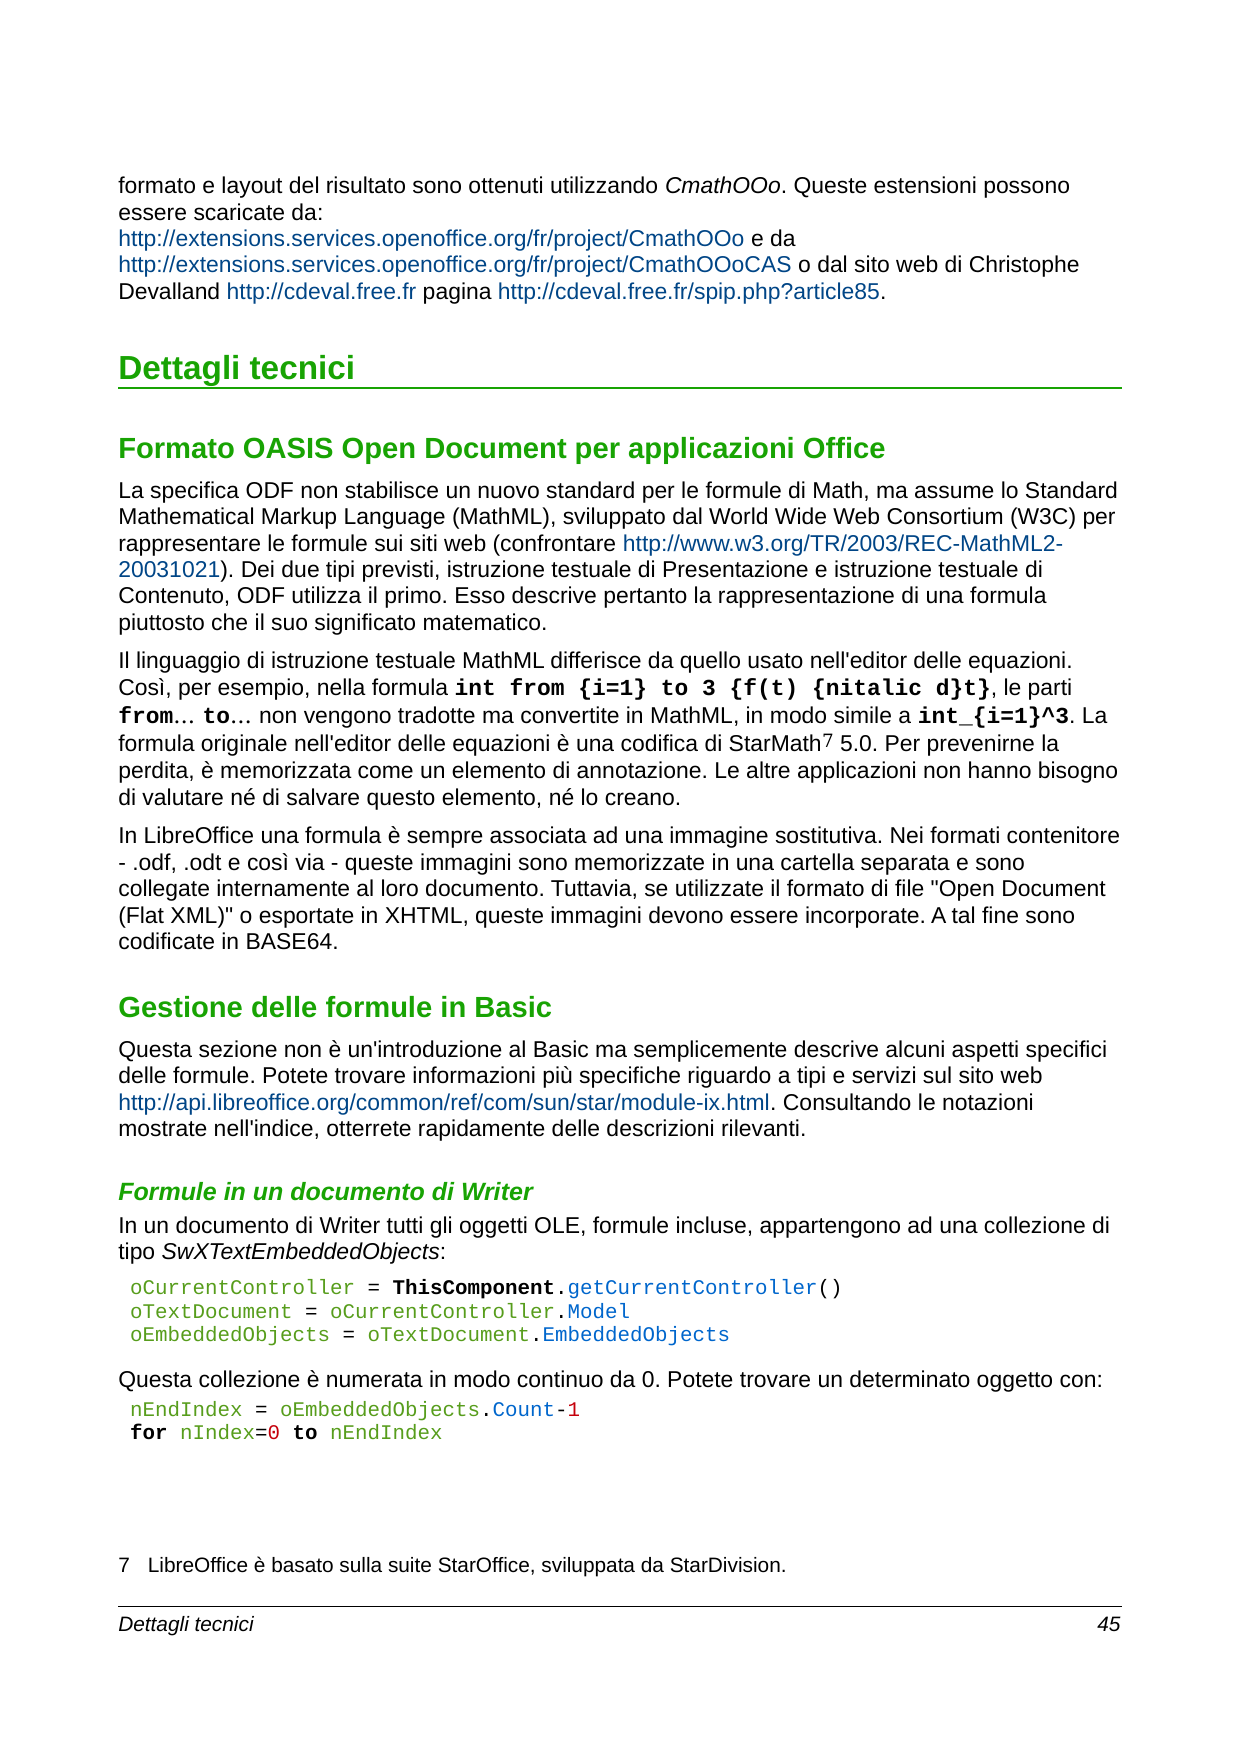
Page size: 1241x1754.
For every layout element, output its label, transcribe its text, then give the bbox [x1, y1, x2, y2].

text In un documento di Writer tutti gli oggetti OLE, formule incluse, appartengono ad una collezione di tipo SwXTextEmbeddedObjects: [118, 1212, 1122, 1264]
text La specifica ODF non stabilisce un nuovo standard per le formule di Math, ma assume lo Standard Mathematical Markup Language (MathML), sviluppato dal World Wide Web Consortium (W3C) per rappresentare le formule sui siti web (confrontare http://www.w3.org/TR/2003/REC-MathML2-20031021). Dei due tipi previsti, istruzione testuale di Presentazione e istruzione testuale di Contenuto, ODF utilizza il primo. Esso descrive pertanto la rappresentazione di una formula piuttosto che il suo significato matematico. [118, 477, 1122, 635]
text nEndIndex = oEmbeddedObjects.Count-1 [130, 1398, 1110, 1422]
text LibreOffice è basato sulla suite StarOffice, sviluppata da StarDivision. [118, 1552, 1122, 1576]
text oTextDocument = oCurrentController.Model [130, 1301, 1110, 1324]
subtitle Dettagli tecnici [118, 348, 1122, 387]
text In LibreOffice una formula è sempre associata ad una immagine sostitutiva. Nei formati contenitore - .odf, .odt e così via - queste immagini sono memorizzate in una cartella separata e sono collegate internamente al loro documento. Tuttavia, se utilizzate il formato di file "Open Document (Flat XML)" o esportate in XHTML, queste immagini devono essere incorporate. A tal fine sono codificate in BASE64. [118, 822, 1122, 954]
text for nIndex=0 to nEndIndex [130, 1422, 1110, 1446]
text oCurrentController = ThisComponent.getCurrentController() [130, 1277, 1110, 1301]
subtitle Gestione delle formule in Basic [118, 990, 1122, 1023]
subtitle Formule in un documento di Writer [118, 1177, 1122, 1205]
text Il linguaggio di istruzione testuale MathML differisce da quello usato nell'editor delle equazioni. Così, per esempio, nella formula int from {i=1} to 3 {f(t) {nitalic d}t}, le parti from... to... non vengono tradotte ma convertite in MathML, in modo simile a int_{i=1}^3. La formula originale nell'editor delle equazioni è una codifica di StarMath 5.0. Per prevenirne la perdita, è memorizzata come un elemento di annotazione. Le altre applicazioni non hanno bisogno di valutare né di salvare questo elemento, né lo creano. [118, 647, 1122, 810]
list Questa collezione è numerata in modo continuo da 0. Potete trovare un determinato oggetto con: [118, 1366, 1122, 1392]
text oEmbeddedObjects = oTextDocument.EmbeddedObjects [130, 1324, 1110, 1348]
subtitle Formato OASIS Open Document per applicazioni Office [118, 431, 1122, 464]
text Questa sezione non è un'introduzione al Basic ma semplicemente descrive alcuni aspetti specifici delle formule. Potete trovare informazioni più specifiche riguardo a tipi e servizi sul sito web http://api.libreoffice.org/common/ref/com/sun/star/module-ix.html. Consultando le notazioni mostrate nell'indice, otterrete rapidamente delle descrizioni rilevanti. [118, 1036, 1122, 1141]
text formato e layout del risultato sono ottenuti utilizzando CmathOOo. Queste estensioni possono essere scaricate da: http://extensions.services.openoffice.org/fr/project/CmathOOo e da http://extensions.services.openoffice.org/fr/project/CmathOOoCAS o dal sito web di Christophe Devalland http://cdeval.free.fr pagina http://cdeval.free.fr/spip.php?article85. [118, 172, 1122, 304]
